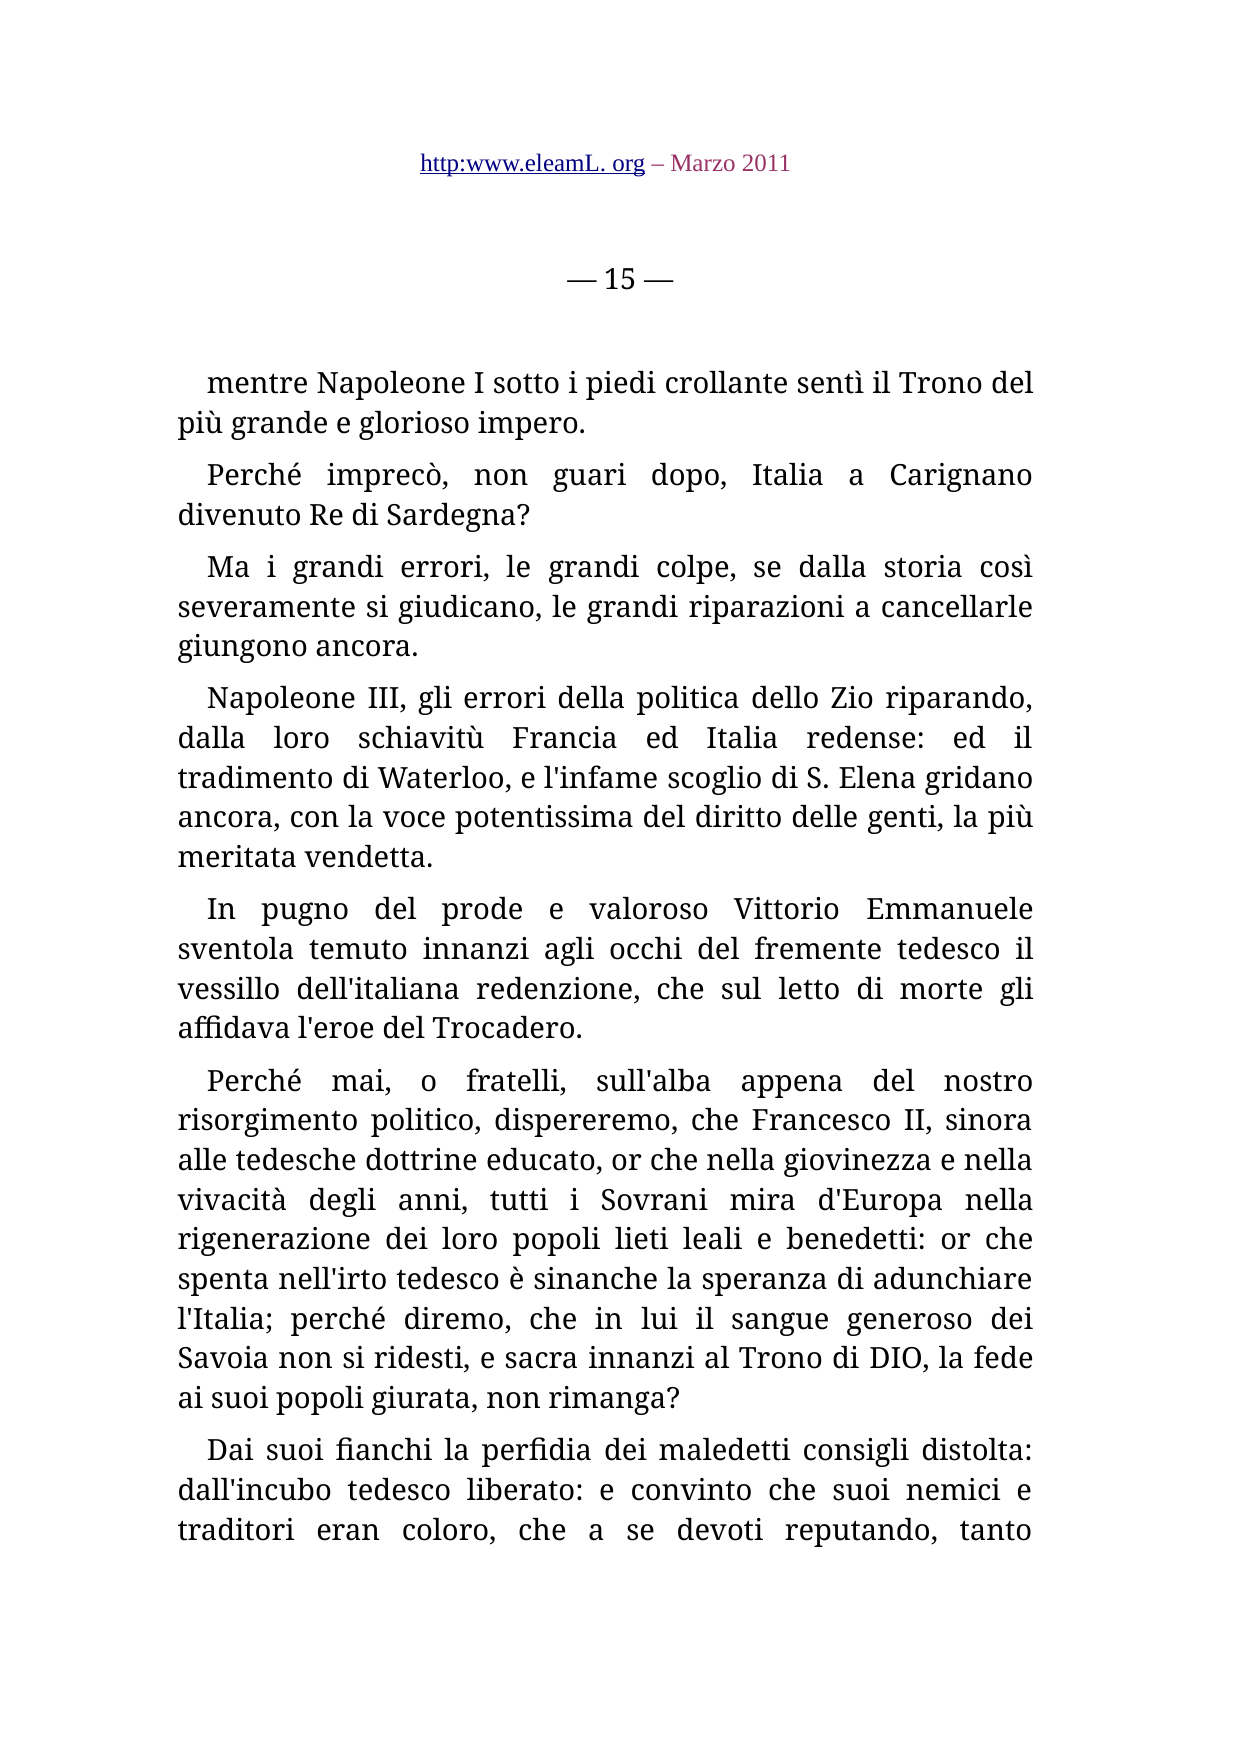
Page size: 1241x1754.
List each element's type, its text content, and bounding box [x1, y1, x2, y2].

text Dai suoi fianchi la perfidia dei maledetti consigli distolta: dall'incubo tedesco liberato: e convinto che suoi nemici e traditori eran coloro, che a se devoti reputando, tanto [177, 1429, 1033, 1549]
text Perché mai, o fratelli, sull'alba appena del nostro risorgimento politico, dispereremo, che Francesco II, sinora alle tedesche dottrine educato, or che nella giovinezza e nella vivacità degli anni, tutti i Sovrani mira d'Europa nella rigenerazione dei loro popoli lieti leali e benedetti: or che spenta nell'irto tedesco è sinanche la speranza di adunchiare l'Italia; perché diremo, che in lui il sangue generoso dei Savoia non si ridesti, e sacra innanzi al Trono di DIO, la fede ai suoi popoli giurata, non rimanga? [177, 1060, 1033, 1417]
text Perché imprecò, non guari dopo, Italia a Carignano divenuto Re di Sardegna? [177, 454, 1033, 534]
text In pugno del prode e valoroso Vittorio Emmanuele sventola temuto innanzi agli occhi del fremente tedesco il vessillo dell'italiana redenzione, che sul letto di morte gli affidava l'eroe del Trocadero. [177, 889, 1033, 1047]
text Ma i grandi errori, le grandi colpe, se dalla storia così severamente si giudicano, le grandi riparazioni a cancellarle giungono ancora. [177, 546, 1033, 665]
text mentre Napoleone I sotto i piedi crollante sentì il Trono del più grande e glorioso impero. [177, 362, 1033, 442]
text Napoleone III, gli errori della politica dello Zio riparando, dalla loro schiavitù Francia ed Italia redense: ed il tradimento di Waterloo, e l'infame scoglio di S. Elena gridano ancora, con la voce potentissima del diritto delle genti, la più meritata vendetta. [177, 678, 1033, 876]
text — 15 — [177, 258, 1033, 298]
